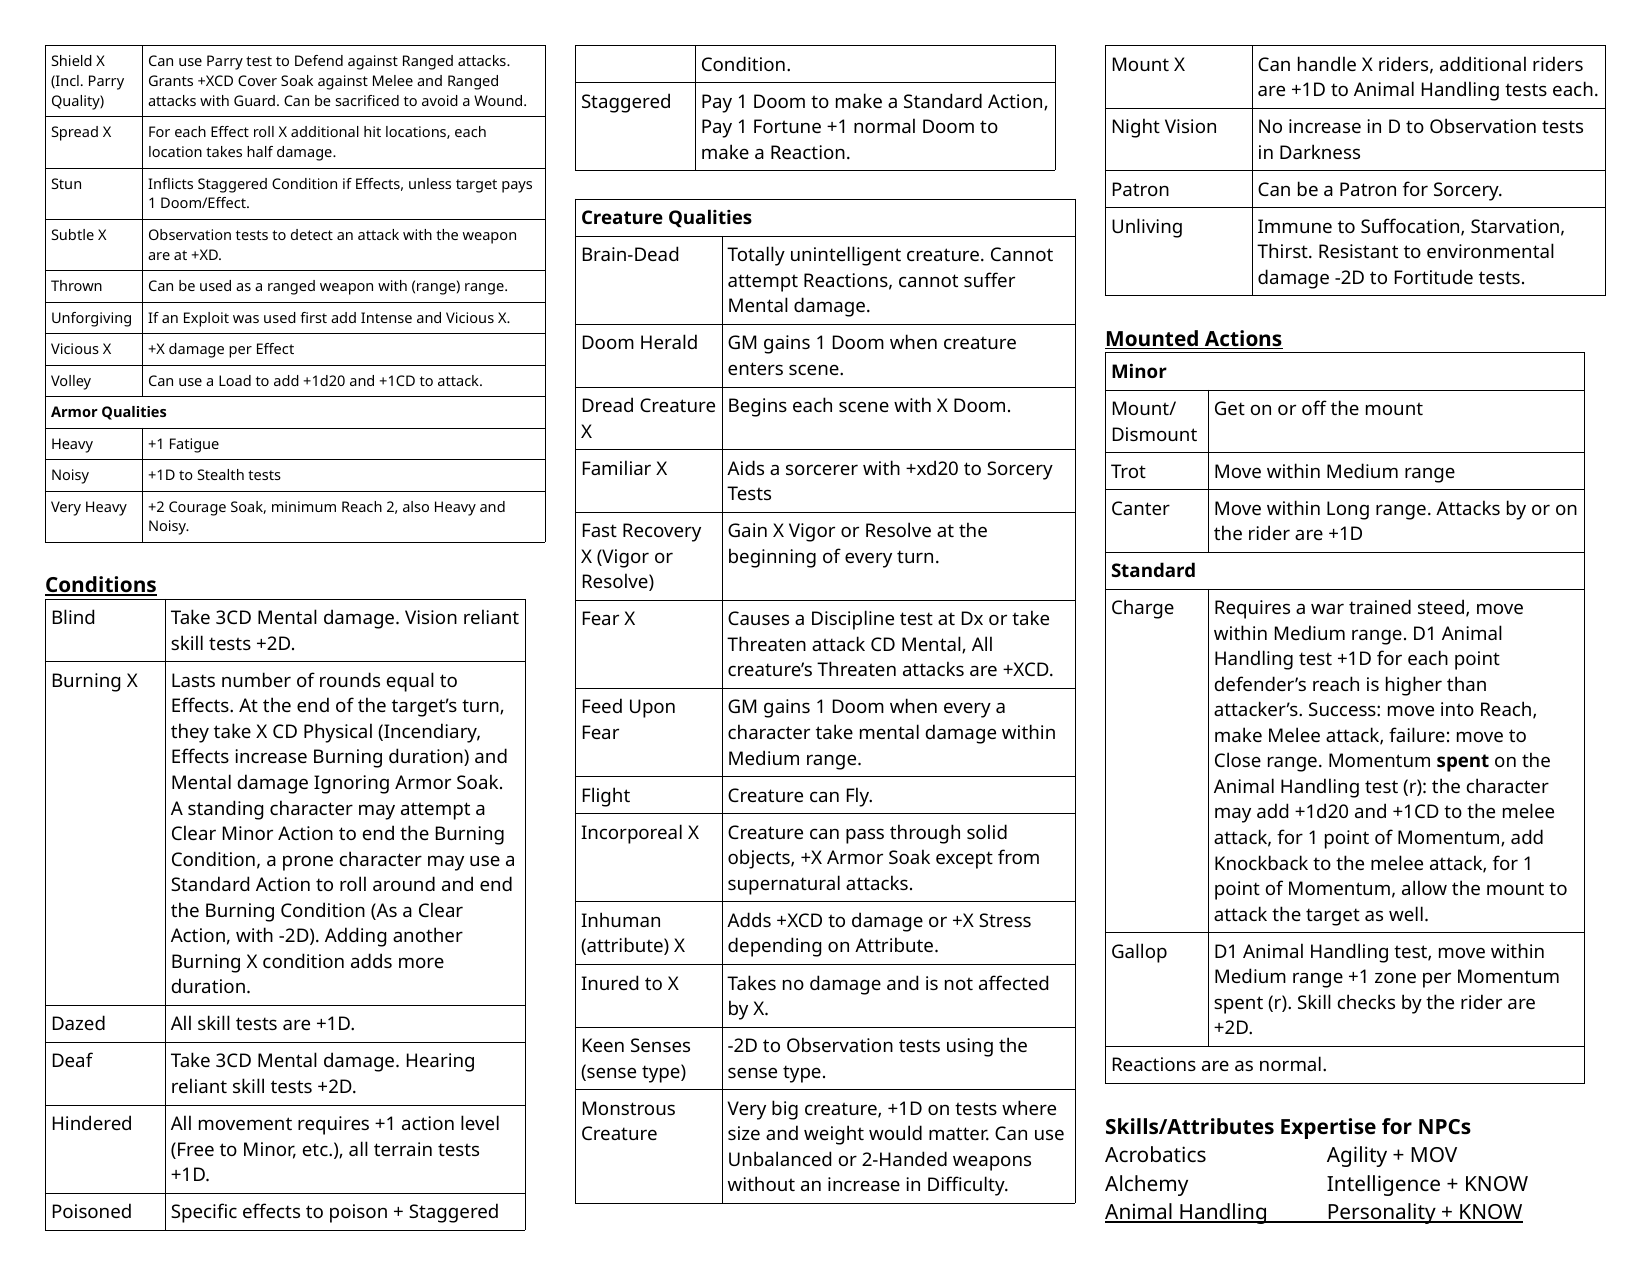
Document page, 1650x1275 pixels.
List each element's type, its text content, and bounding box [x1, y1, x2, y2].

table_cell [576, 46, 695, 82]
table_cell Keen Senses (sense type) [576, 1028, 722, 1089]
table_cell If an Exploit was used first add Intense and Vicious X. [143, 303, 545, 333]
table_cell Takes no damage and is not affected by X. [723, 965, 1075, 1027]
table_header Minor [1106, 353, 1584, 389]
table_cell Inured to X [576, 965, 722, 1027]
text Acrobatics Agility + MOV [1105, 1140, 1605, 1169]
table_cell Charge [1106, 590, 1208, 932]
table_cell GM gains 1 Doom when every a character take mental damage within Medium range. [723, 689, 1075, 776]
table_cell Can be a Patron for Sorcery. [1253, 171, 1605, 207]
table_cell +1D to Stealth tests [143, 460, 545, 491]
table_cell Dazed [46, 1006, 165, 1042]
table_cell Creature can pass through solid objects, +X Armor Soak except from supernatural attacks. [723, 814, 1075, 901]
table_cell Stun [46, 169, 142, 219]
table_cell +2 Courage Soak, minimum Reach 2, also Heavy and Noisy. [143, 492, 545, 542]
table_cell GM gains 1 Doom when creature enters scene. [723, 325, 1075, 387]
table_cell Creature can Fly. [723, 777, 1075, 813]
table_cell Take 3CD Mental damage. Hearing reliant skill tests +2D. [166, 1043, 525, 1104]
table_header Creature Qualities [576, 200, 1075, 236]
table_cell Patron [1106, 171, 1252, 207]
table_cell Causes a Discipline test at Dx or take Threaten attack CD Mental, All creature’s Threaten attacks are +XCD. [723, 601, 1075, 688]
table_cell Doom Herald [576, 325, 722, 387]
text Conditions [45, 570, 545, 599]
table_cell For each Effect roll X additional hit locations, each location takes half damage. [143, 117, 545, 168]
table_cell Move within Medium range [1209, 453, 1584, 489]
table_cell Shield X (Incl. Parry Quality) [46, 46, 142, 116]
table_cell Thrown [46, 271, 142, 302]
table_cell Feed Upon Fear [576, 689, 722, 776]
table_cell No increase in D to Observation tests in Darkness [1253, 109, 1605, 170]
table_cell Inflicts Staggered Condition if Effects, unless target pays 1 Doom/Effect. [143, 169, 545, 219]
table_cell Night Vision [1106, 109, 1252, 170]
table_cell Adds +XCD to damage or +X Stress depending on Attribute. [723, 902, 1075, 964]
table_cell Familiar X [576, 450, 722, 512]
table_cell Deaf [46, 1043, 165, 1104]
table_cell Noisy [46, 460, 142, 491]
table_cell Standard [1106, 553, 1584, 589]
text Animal Handling Personality + KNOW [1105, 1197, 1605, 1226]
table_cell Monstrous Creature [576, 1090, 722, 1203]
text Alchemy Intelligence + KNOW [1105, 1169, 1605, 1197]
table_cell Brain-Dead [576, 237, 722, 324]
table_cell Very big creature, +1D on tests where size and weight would matter. Can use Unbalanced or 2-Handed weapons without an increase in Difficulty. [723, 1090, 1075, 1203]
table_cell Spread X [46, 117, 142, 168]
table_cell Can use a Load to add +1d20 and +1CD to attack. [143, 366, 545, 396]
table_cell Move within Long range. Attacks by or on the rider are +1D [1209, 490, 1584, 552]
table_cell Mount X [1106, 46, 1252, 108]
table_cell Unliving [1106, 208, 1252, 295]
table_cell Reactions are as normal. [1106, 1047, 1584, 1083]
table_cell Subtle X [46, 220, 142, 270]
table_cell Pay 1 Doom to make a Standard Action, Pay 1 Fortune +1 normal Doom to make a Reaction. [696, 83, 1055, 170]
table_cell Staggered [576, 83, 695, 170]
table_cell Volley [46, 366, 142, 396]
table_cell Hindered [46, 1106, 165, 1193]
table_cell Armor Qualities [46, 397, 545, 428]
table_cell -2D to Observation tests using the sense type. [723, 1028, 1075, 1089]
table_cell Lasts number of rounds equal to Effects. At the end of the target’s turn, they take X CD Physical (Incendiary, Effects increase Burning duration) and Mental damage Ignoring Armor Soak. A standing character may attempt a Clear Minor Action to end the Burning Condition, a prone character may use a Standard Action to roll around and end the Burning Condition (As a Clear Action, with -2D). Adding another Burning X condition adds more duration. [166, 662, 525, 1005]
table_cell Gallop [1106, 933, 1208, 1046]
text Mounted Actions [1105, 324, 1605, 352]
table_cell Observation tests to detect an attack with the weapon are at +XD. [143, 220, 545, 270]
table_cell Can handle X riders, additional riders are +1D to Animal Handling tests each. [1253, 46, 1605, 108]
table_cell Burning X [46, 662, 165, 1005]
table_cell Specific effects to poison + Staggered [166, 1194, 525, 1230]
table_cell Immune to Suffocation, Starvation, Thirst. Resistant to environmental damage -2D to Fortitude tests. [1253, 208, 1605, 295]
table_header Take 3CD Mental damage. Vision reliant skill tests +2D. [166, 600, 525, 661]
table_cell Incorporeal X [576, 814, 722, 901]
table_cell Vicious X [46, 334, 142, 365]
table_cell Inhuman (attribute) X [576, 902, 722, 964]
table_cell Requires a war trained steed, move within Medium range. D1 Animal Handling test +1D for each point defender’s reach is higher than attacker’s. Success: move into Reach, make Melee attack, failure: move to Close range. Momentum spent on the Animal Handling test (r): the character may add +1d20 and +1CD to the melee attack, for 1 point of Momentum, add Knockback to the melee attack, for 1 point of Momentum, allow the mount to attack the target as well. [1209, 590, 1584, 932]
table_cell Heavy [46, 429, 142, 459]
table_cell +X damage per Effect [143, 334, 545, 365]
table_cell Fast Recovery X (Vigor or Resolve) [576, 513, 722, 600]
table_cell Canter [1106, 490, 1208, 552]
table_cell Poisoned [46, 1194, 165, 1230]
table_cell All skill tests are +1D. [166, 1006, 525, 1042]
table_cell Can be used as a ranged weapon with (range) range. [143, 271, 545, 302]
table_cell Trot [1106, 453, 1208, 489]
table_cell D1 Animal Handling test, move within Medium range +1 zone per Momentum spent (r). Skill checks by the rider are +2D. [1209, 933, 1584, 1046]
table_header Blind [46, 600, 165, 661]
table_cell All movement requires +1 action level (Free to Minor, etc.), all terrain tests +1D. [166, 1106, 525, 1193]
table_cell Aids a sorcerer with +xd20 to Sorcery Tests [723, 450, 1075, 512]
table_cell Get on or off the mount [1209, 391, 1584, 452]
table_cell Unforgiving [46, 303, 142, 333]
table_cell Dread Creature X [576, 388, 722, 449]
table_cell Fear X [576, 601, 722, 688]
table_cell Can use Parry test to Defend against Ranged attacks. Grants +XCD Cover Soak against Melee and Ranged attacks with Guard. Can be sacrificed to avoid a Wound. [143, 46, 545, 116]
table_cell Begins each scene with X Doom. [723, 388, 1075, 449]
table_cell Condition. [696, 46, 1055, 82]
table_cell Totally unintelligent creature. Cannot attempt Reactions, cannot suffer Mental damage. [723, 237, 1075, 324]
table_cell +1 Fatigue [143, 429, 545, 459]
text Skills/Attributes Expertise for NPCs [1105, 1112, 1605, 1140]
table_cell Mount/Dismount [1106, 391, 1208, 452]
table_cell Flight [576, 777, 722, 813]
table_cell Gain X Vigor or Resolve at the beginning of every turn. [723, 513, 1075, 600]
table_cell Very Heavy [46, 492, 142, 542]
